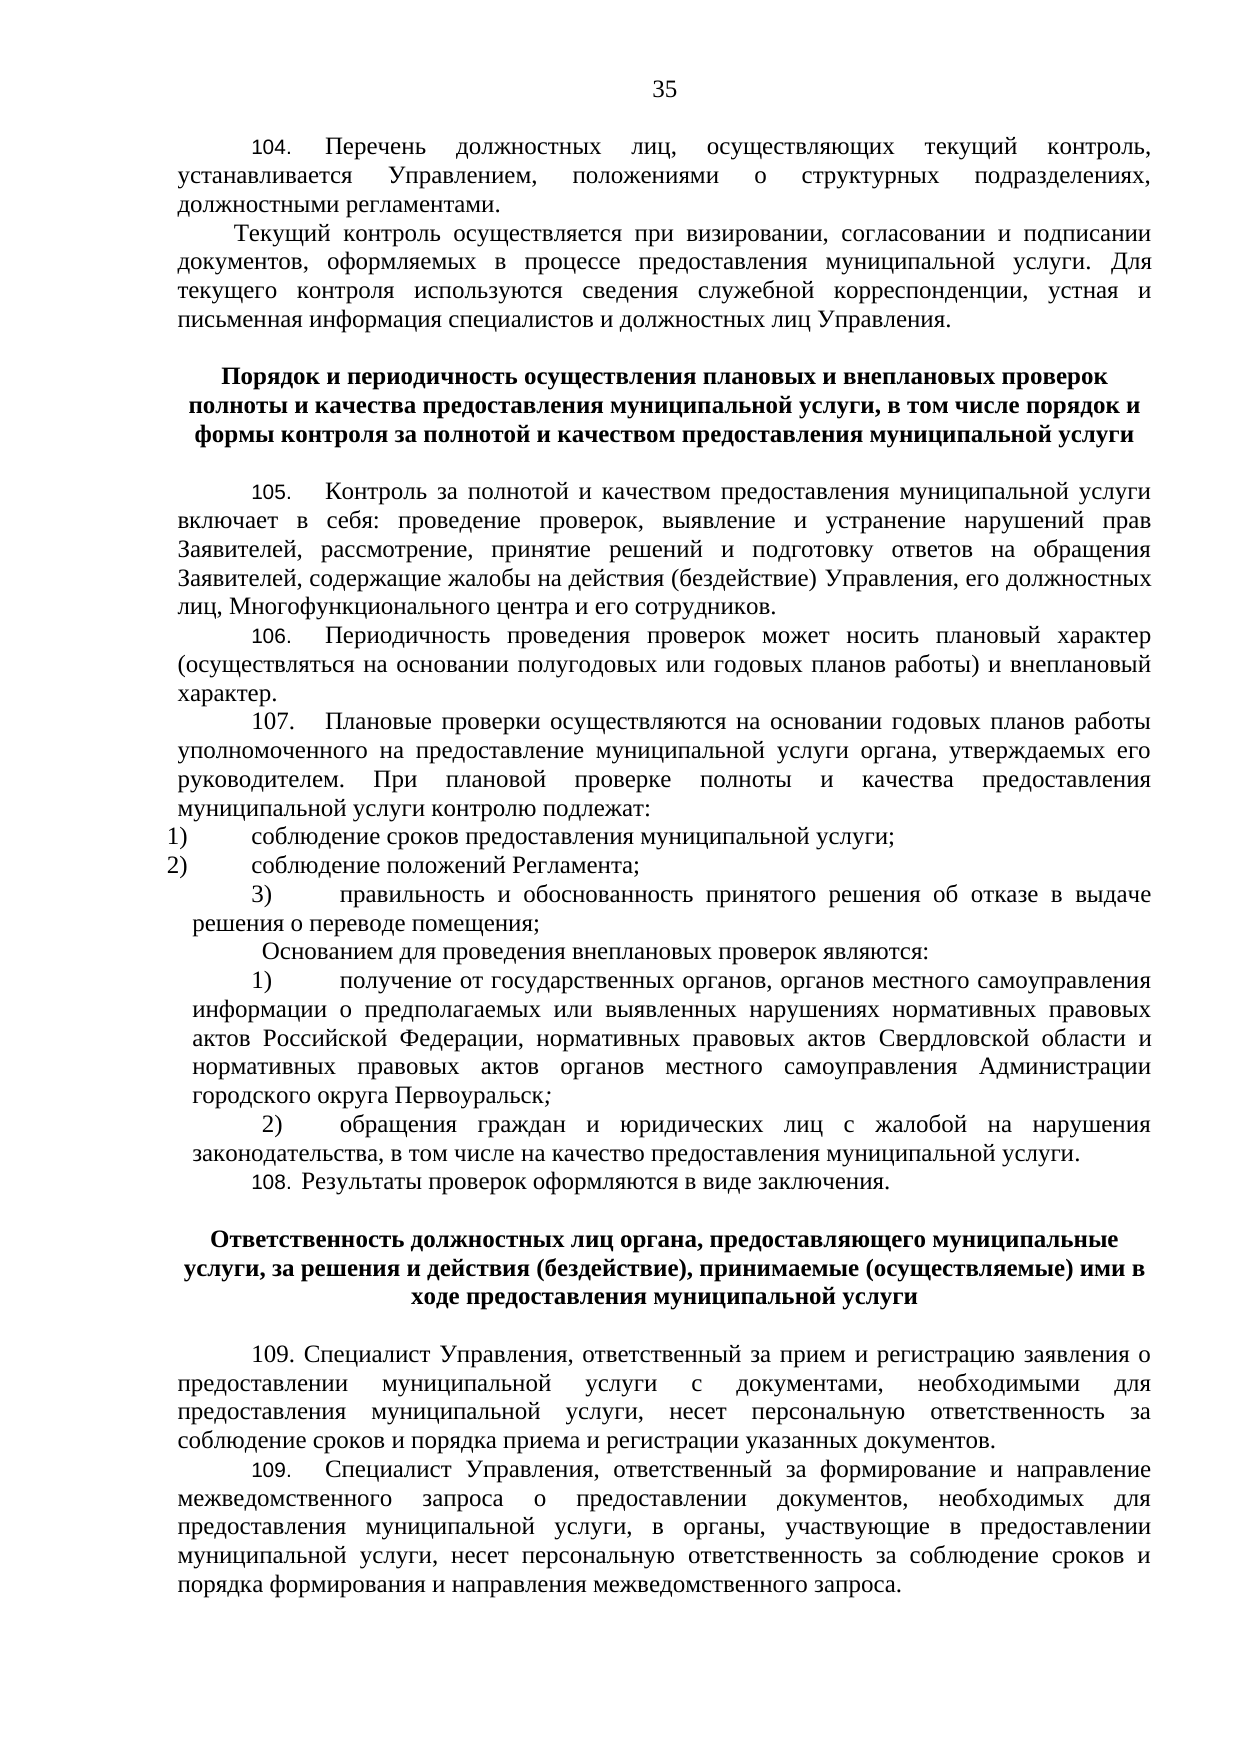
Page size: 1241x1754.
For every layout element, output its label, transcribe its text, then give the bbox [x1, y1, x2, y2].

text Ответственность должностных лиц органа, предоставляющего муниципальные услуги, за решения и действия (бездействие), принимаемые (осуществляемые) ими в ходе предоставления муниципальной услуги [177, 1224, 1152, 1310]
text 109. Специалист Управления, ответственный за прием и регистрацию заявления о предоставлении муниципальной услуги с документами, необходимыми для предоставления муниципальной услуги, несет персональную ответственность за соблюдение сроков и порядка приема и регистрации указанных документов. [177, 1339, 1152, 1454]
text Порядок и периодичность осуществления плановых и внеплановых проверок полноты и качества предоставления муниципальной услуги, в том числе порядок и формы контроля за полнотой и качеством предоставления муниципальной услуги [177, 361, 1152, 448]
text Основанием для проведения внеплановых проверок являются: [262, 936, 1152, 965]
list получение от государственных органов, органов местного самоуправления информации о предполагаемых или выявленных нарушениях нормативных правовых актов Российской Федерации, нормативных правовых актов Свердловской области и нормативных правовых актов органов местного самоуправления Администрации городского округа Первоуральск; [192, 965, 1152, 1109]
list Периодичность проведения проверок может носить плановый характер (осуществляться на основании полугодовых или годовых планов работы) и внеплановый характер. [177, 620, 1152, 706]
list обращения граждан и юридических лиц с жалобой на нарушения законодательства, в том числе на качество предоставления муниципальной услуги. [192, 1109, 1152, 1166]
list Специалист Управления, ответственный за формирование и направление межведомственного запроса о предоставлении документов, необходимых для предоставления муниципальной услуги, в органы, участвующие в предоставлении муниципальной услуги, несет персональную ответственность за соблюдение сроков и порядка формирования и направления межведомственного запроса. [177, 1454, 1152, 1598]
list Контроль за полнотой и качеством предоставления муниципальной услуги включает в себя: проведение проверок, выявление и устранение нарушений прав Заявителей, рассмотрение, принятие решений и подготовку ответов на обращения Заявителей, содержащие жалобы на действия (бездействие) Управления, его должностных лиц, Многофункционального центра и его сотрудников. [177, 476, 1152, 620]
list Плановые проверки осуществляются на основании годовых планов работы уполномоченного на предоставление муниципальной услуги органа, утверждаемых его руководителем. При плановой проверке полноты и качества предоставления муниципальной услуги контролю подлежат: [177, 706, 1152, 821]
list Результаты проверок оформляются в виде заключения. [251, 1166, 1152, 1195]
list Перечень должностных лиц, осуществляющих текущий контроль, устанавливается Управлением, положениями о структурных подразделениях, должностными регламентами. [177, 131, 1152, 218]
list соблюдение сроков предоставления муниципальной услуги; [167, 821, 1152, 850]
list правильность и обоснованность принятого решения об отказе в выдаче решения о переводе помещения; [192, 879, 1152, 936]
list соблюдение положений Регламента; [167, 850, 1152, 879]
text Текущий контроль осуществляется при визировании, согласовании и подписании документов, оформляемых в процессе предоставления муниципальной услуги. Для текущего контроля используются сведения служебной корреспонденции, устная и письменная информация специалистов и должностных лиц Управления. [177, 218, 1152, 333]
